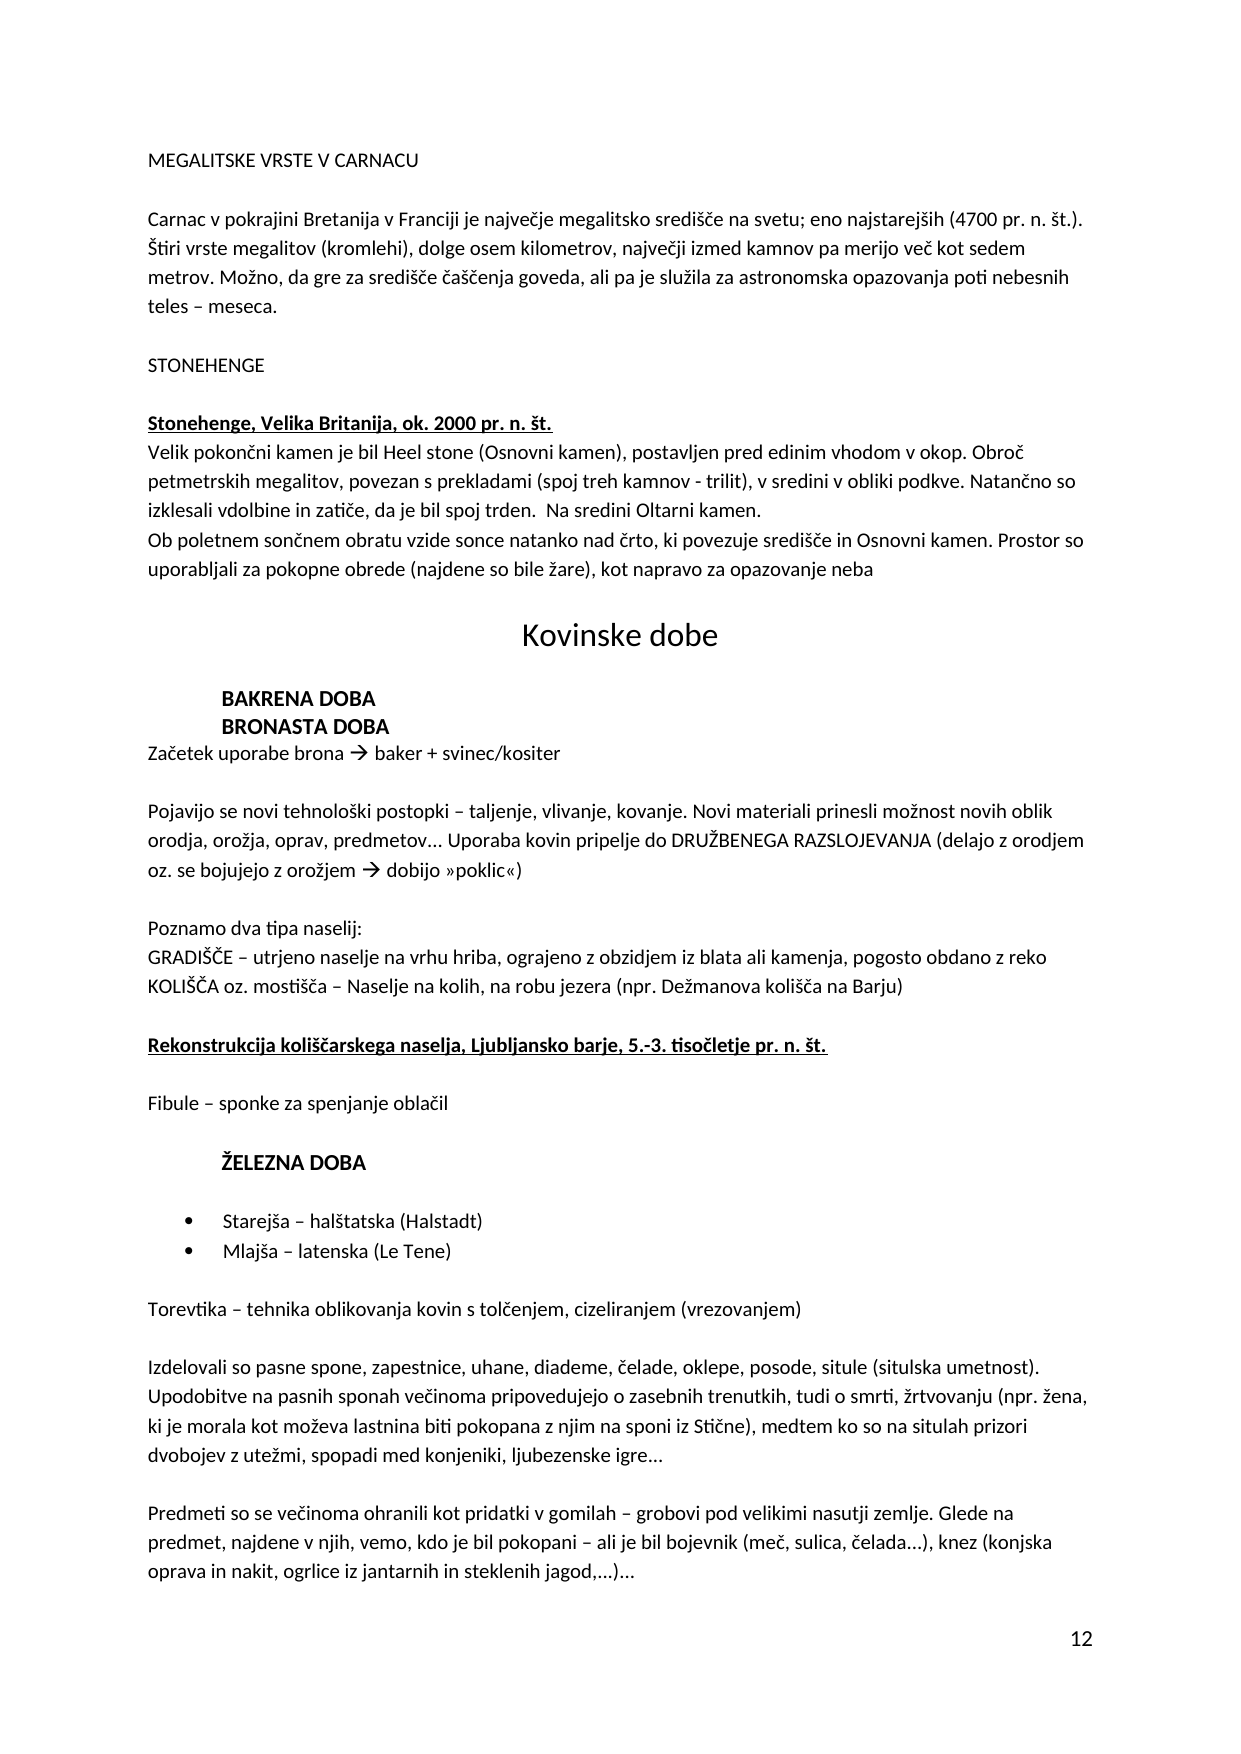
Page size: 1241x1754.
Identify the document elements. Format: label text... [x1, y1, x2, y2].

text Poznamo dva tipa naselij: [148, 915, 1093, 941]
text Pojavijo se novi tehnološki postopki – taljenje, vlivanje, kovanje. Novi materiali prinesli možnost novih oblik orodja, orožja, oprav, predmetov... Uporaba kovin pripelje do DRUŽBENEGA RAZSLOJEVANJA (delajo z orodjem oz. se bojujejo z orožjem  dobijo »poklic«) [148, 798, 1093, 882]
subtitle ŽELEZNA DOBA [221, 1148, 1093, 1177]
text MEGALITSKE VRSTE V CARNACU [148, 148, 1093, 173]
text KOLIŠČA oz. mostišča – Naselje na kolih, na robu jezera (npr. Dežmanova kolišča na Barju) [148, 973, 1093, 999]
text Rekonstrukcija koliščarskega naselja, Ljubljansko barje, 5.-3. tisočletje pr. n. št. [148, 1032, 1093, 1057]
text Velik pokončni kamen je bil Heel stone (Osnovni kamen), postavljen pred edinim vhodom v okop. Obroč petmetrskih megalitov, povezan s prekladami (spoj treh kamnov - trilit), v sredini v obliki podkve. Natančno so izklesali vdolbine in zatiče, da je bil spoj trden. Na sredini Oltarni kamen. [148, 439, 1093, 523]
subtitle BRONASTA DOBA [221, 712, 1093, 740]
text STONEHENGE [148, 352, 1093, 377]
text Izdelovali so pasne spone, zapestnice, uhane, diademe, čelade, oklepe, posode, situle (situlska umetnost). Upodobitve na pasnih sponah večinoma pripovedujejo o zasebnih trenutkih, tudi o smrti, žrtvovanju (npr. žena, ki je morala kot moževa lastnina biti pokopana z njim na sponi iz Stične), medtem ko so na situlah prizori dvobojev z utežmi, spopadi med konjeniki, ljubezenske igre... [148, 1354, 1093, 1467]
text Carnac v pokrajini Bretanija v Franciji je največje megalitsko središče na svetu; eno najstarejših (4700 pr. n. št.). Štiri vrste megalitov (kromlehi), dolge osem kilometrov, največji izmed kamnov pa merijo več kot sedem metrov. Možno, da gre za središče čaščenja goveda, ali pa je služila za astronomska opazovanja poti nebesnih teles – meseca. [148, 206, 1093, 319]
text Fibule – sponke za spenjanje oblačil [148, 1090, 1093, 1116]
list Starejša – halštatska (Halstadt) [185, 1209, 1093, 1234]
text Ob poletnem sončnem obratu vzide sonce natanko nad črto, ki povezuje središče in Osnovni kamen. Prostor so uporabljali za pokopne obrede (najdene so bile žare), kot napravo za opazovanje neba [148, 527, 1093, 581]
subtitle BAKRENA DOBA [221, 684, 1093, 712]
text GRADIŠČE – utrjeno naselje na vrhu hriba, ograjeno z obzidjem iz blata ali kamenja, pogosto obdano z reko [148, 944, 1093, 970]
text Torevtika – tehnika oblikovanja kovin s tolčenjem, cizeliranjem (vrezovanjem) [148, 1296, 1093, 1322]
text Predmeti so se večinoma ohranili kot pridatki v gomilah – grobovi pod velikimi nasutji zemlje. Glede na predmet, najdene v njih, vemo, kdo je bil pokopani – ali je bil bojevnik (meč, sulica, čelada...), knez (konjska oprava in nakit, ogrlice iz jantarnih in steklenih jagod,...)... [148, 1500, 1093, 1584]
subtitle Kovinske dobe [148, 614, 1093, 655]
list Mlajša – latenska (Le Tene) [185, 1238, 1093, 1263]
text Začetek uporabe brona  baker + svinec/kositer [148, 740, 1093, 766]
text Stonehenge, Velika Britanija, ok. 2000 pr. n. št. [148, 410, 1093, 436]
